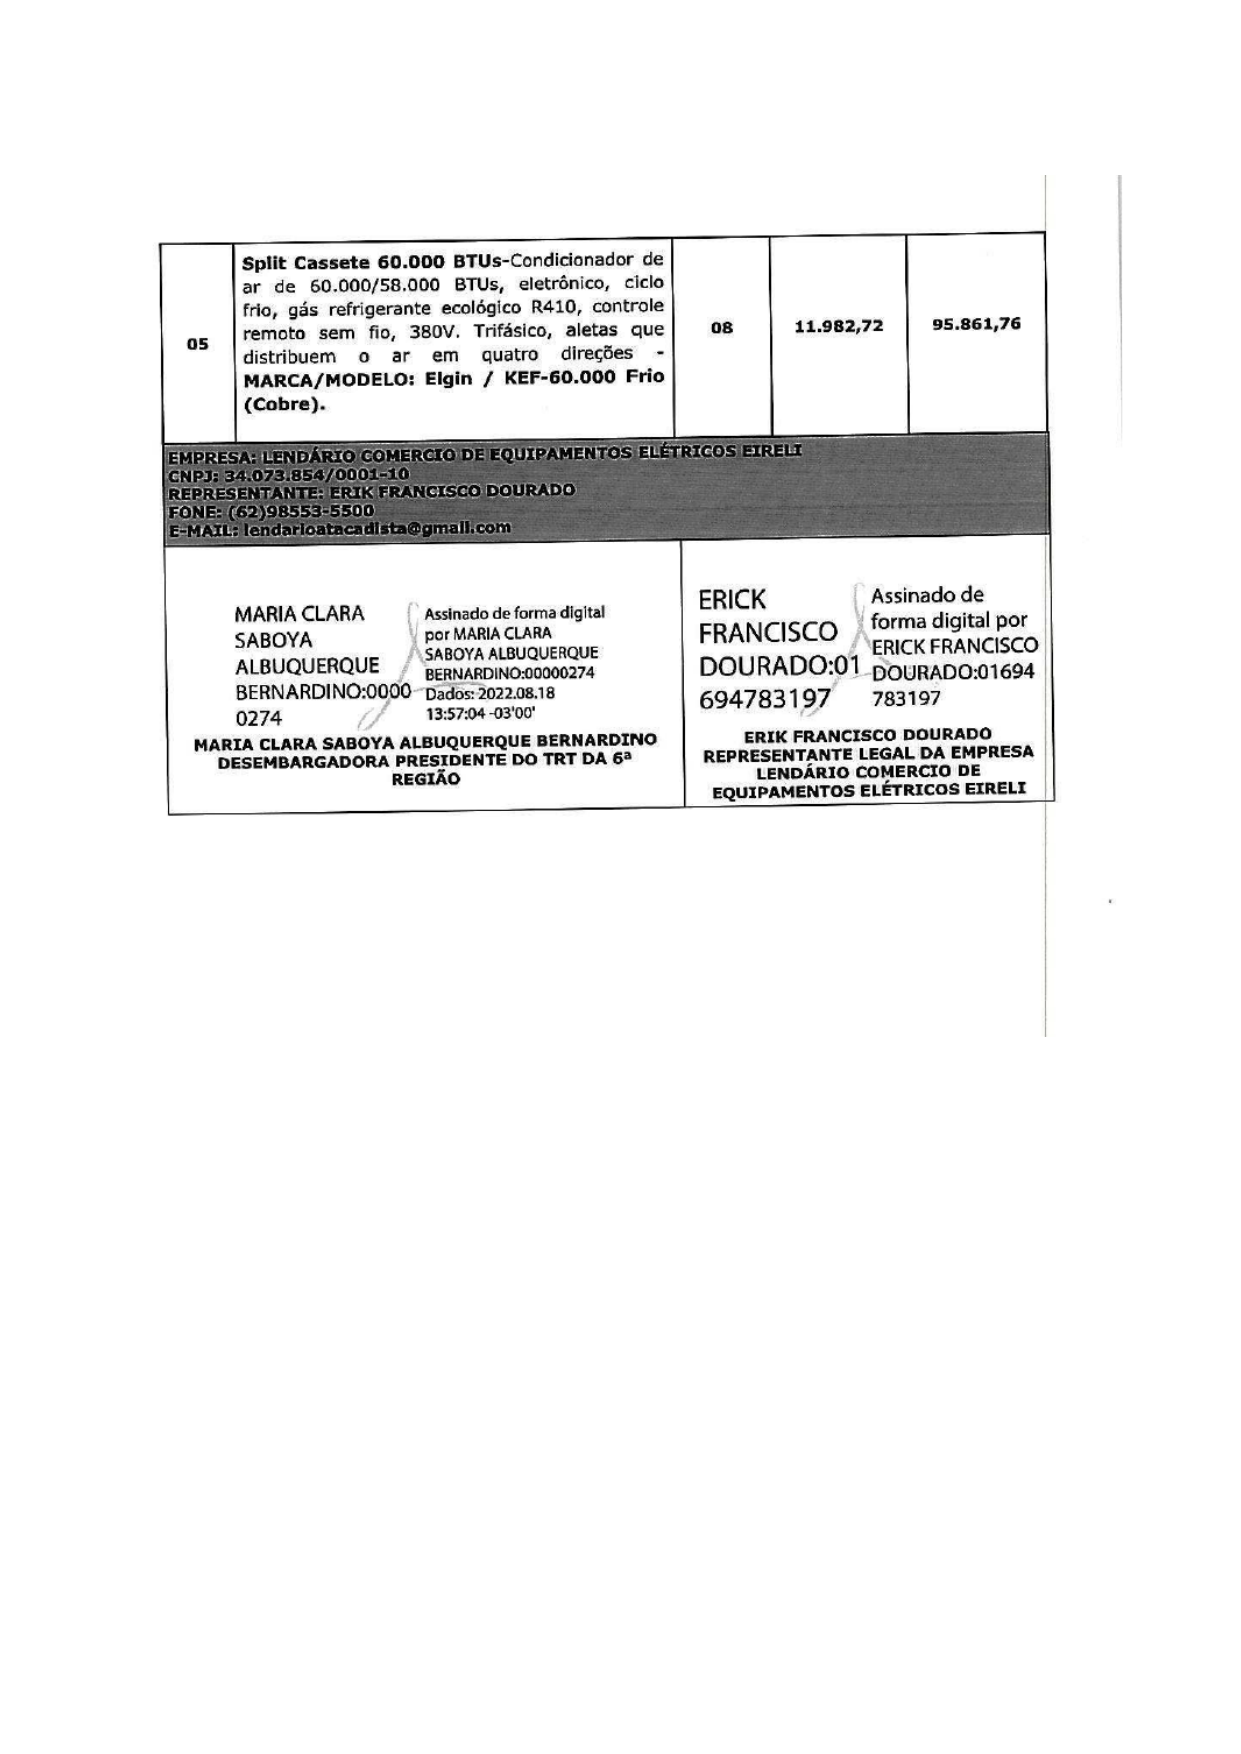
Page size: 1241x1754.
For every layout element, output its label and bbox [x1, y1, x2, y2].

picture [118, 175, 1123, 1037]
